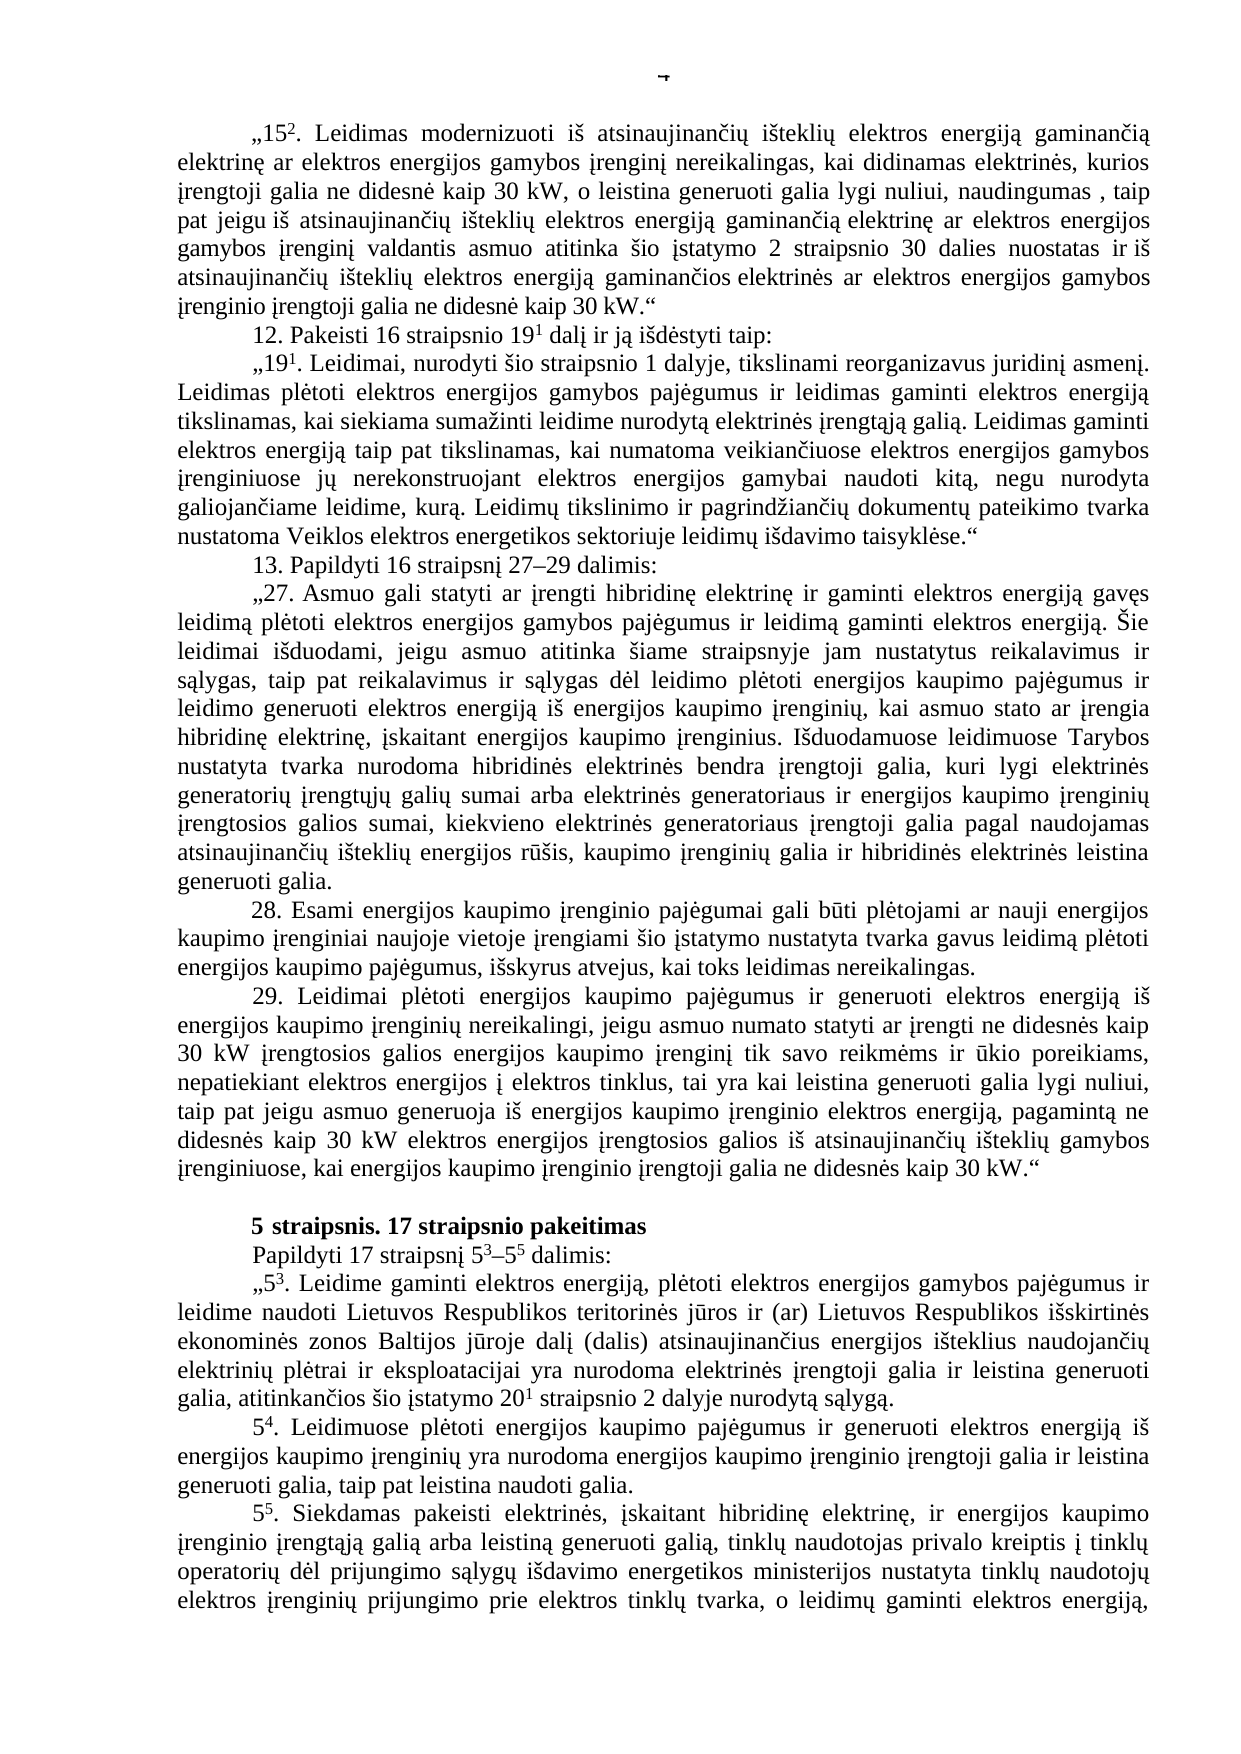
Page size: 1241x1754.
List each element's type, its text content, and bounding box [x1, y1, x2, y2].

text 29. Leidimai plėtoti energijos kaupimo pajėgumus ir generuoti elektros energiją iš energijos kaupimo įrenginių nereikalingi, jeigu asmuo numato statyti ar įrengti ne didesnės kaip 30 kW įrengtosios galios energijos kaupimo įrenginį tik savo reikmėms ir ūkio poreikiams, nepatiekiant elektros energijos į elektros tinklus, tai yra kai leistina generuoti galia lygi nuliui, taip pat jeigu asmuo generuoja iš energijos kaupimo įrenginio elektros energiją, pagamintą ne didesnės kaip 30 kW elektros energijos įrengtosios galios iš atsinaujinančių išteklių gamybos įrenginiuose, kai energijos kaupimo įrenginio įrengtoji galia ne didesnės kaip 30 kW.“ [177, 981, 1150, 1182]
text 13. Papildyti 16 straipsnį 27–29 dalimis: [177, 550, 1150, 578]
text „191. Leidimai, nurodyti šio straipsnio 1 dalyje, tikslinami reorganizavus juridinį asmenį. Leidimas plėtoti elektros energijos gamybos pajėgumus ir leidimas gaminti elektros energiją tikslinamas, kai siekiama sumažinti leidime nurodytą elektrinės įrengtąją galią. Leidimas gaminti elektros energiją taip pat tikslinamas, kai numatoma veikiančiuose elektros energijos gamybos įrenginiuose jų nerekonstruojant elektros energijos gamybai naudoti kitą, negu nurodyta galiojančiame leidime, kurą. Leidimų tikslinimo ir pagrindžiančių dokumentų pateikimo tvarka nustatoma Veiklos elektros energetikos sektoriuje leidimų išdavimo taisyklėse.“ [177, 348, 1150, 550]
text 5 straipsnis. 17 straipsnio pakeitimas [177, 1211, 1150, 1240]
text „27. Asmuo gali statyti ar įrengti hibridinę elektrinę ir gaminti elektros energiją gavęs leidimą plėtoti elektros energijos gamybos pajėgumus ir leidimą gaminti elektros energiją. Šie leidimai išduodami, jeigu asmuo atitinka šiame straipsnyje jam nustatytus reikalavimus ir sąlygas, taip pat reikalavimus ir sąlygas dėl leidimo plėtoti energijos kaupimo pajėgumus ir leidimo generuoti elektros energiją iš energijos kaupimo įrenginių, kai asmuo stato ar įrengia hibridinę elektrinę, įskaitant energijos kaupimo įrenginius. Išduodamuose leidimuose Tarybos nustatyta tvarka nurodoma hibridinės elektrinės bendra įrengtoji galia, kuri lygi elektrinės generatorių įrengtųjų galių sumai arba elektrinės generatoriaus ir energijos kaupimo įrenginių įrengtosios galios sumai, kiekvieno elektrinės generatoriaus įrengtoji galia pagal naudojamas atsinaujinančių išteklių energijos rūšis, kaupimo įrenginių galia ir hibridinės elektrinės leistina generuoti galia. [177, 578, 1150, 895]
text 54. Leidimuose plėtoti energijos kaupimo pajėgumus ir generuoti elektros energiją iš energijos kaupimo įrenginių yra nurodoma energijos kaupimo įrenginio įrengtoji galia ir leistina generuoti galia, taip pat leistina naudoti galia. [177, 1412, 1150, 1498]
text 12. Pakeisti 16 straipsnio 191 dalį ir ją išdėstyti taip: [177, 320, 1150, 348]
text Papildyti 17 straipsnį 53–55 dalimis: [177, 1240, 1150, 1268]
text 55. Siekdamas pakeisti elektrinės, įskaitant hibridinę elektrinę, ir energijos kaupimo įrenginio įrengtąją galią arba leistiną generuoti galią, tinklų naudotojas privalo kreiptis į tinklų operatorių dėl prijungimo sąlygų išdavimo energetikos ministerijos nustatyta tinklų naudotojų elektros įrenginių prijungimo prie elektros tinklų tvarka, o leidimų gaminti elektros energiją, [177, 1498, 1150, 1613]
text „152. Leidimas modernizuoti iš atsinaujinančių išteklių elektros energiją gaminančią elektrinę ar elektros energijos gamybos įrenginį nereikalingas, kai didinamas elektrinės, kurios įrengtoji galia ne didesnė kaip 30 kW, o leistina generuoti galia lygi nuliui, naudingumas , taip pat jeigu iš atsinaujinančių išteklių elektros energiją gaminančią elektrinę ar elektros energijos gamybos įrenginį valdantis asmuo atitinka šio įstatymo 2 straipsnio 30 dalies nuostatas ir iš atsinaujinančių išteklių elektros energiją gaminančios elektrinės ar elektros energijos gamybos įrenginio įrengtoji galia ne didesnė kaip 30 kW.“ [177, 118, 1150, 320]
text 28. Esami energijos kaupimo įrenginio pajėgumai gali būti plėtojami ar nauji energijos kaupimo įrenginiai naujoje vietoje įrengiami šio įstatymo nustatyta tvarka gavus leidimą plėtoti energijos kaupimo pajėgumus, išskyrus atvejus, kai toks leidimas nereikalingas. [177, 895, 1150, 981]
text „53. Leidime gaminti elektros energiją, plėtoti elektros energijos gamybos pajėgumus ir leidime naudoti Lietuvos Respublikos teritorinės jūros ir (ar) Lietuvos Respublikos išskirtinės ekonominės zonos Baltijos jūroje dalį (dalis) atsinaujinančius energijos išteklius naudojančių elektrinių plėtrai ir eksploatacijai yra nurodoma elektrinės įrengtoji galia ir leistina generuoti galia, atitinkančios šio įstatymo 201 straipsnio 2 dalyje nurodytą sąlygą. [177, 1268, 1150, 1412]
